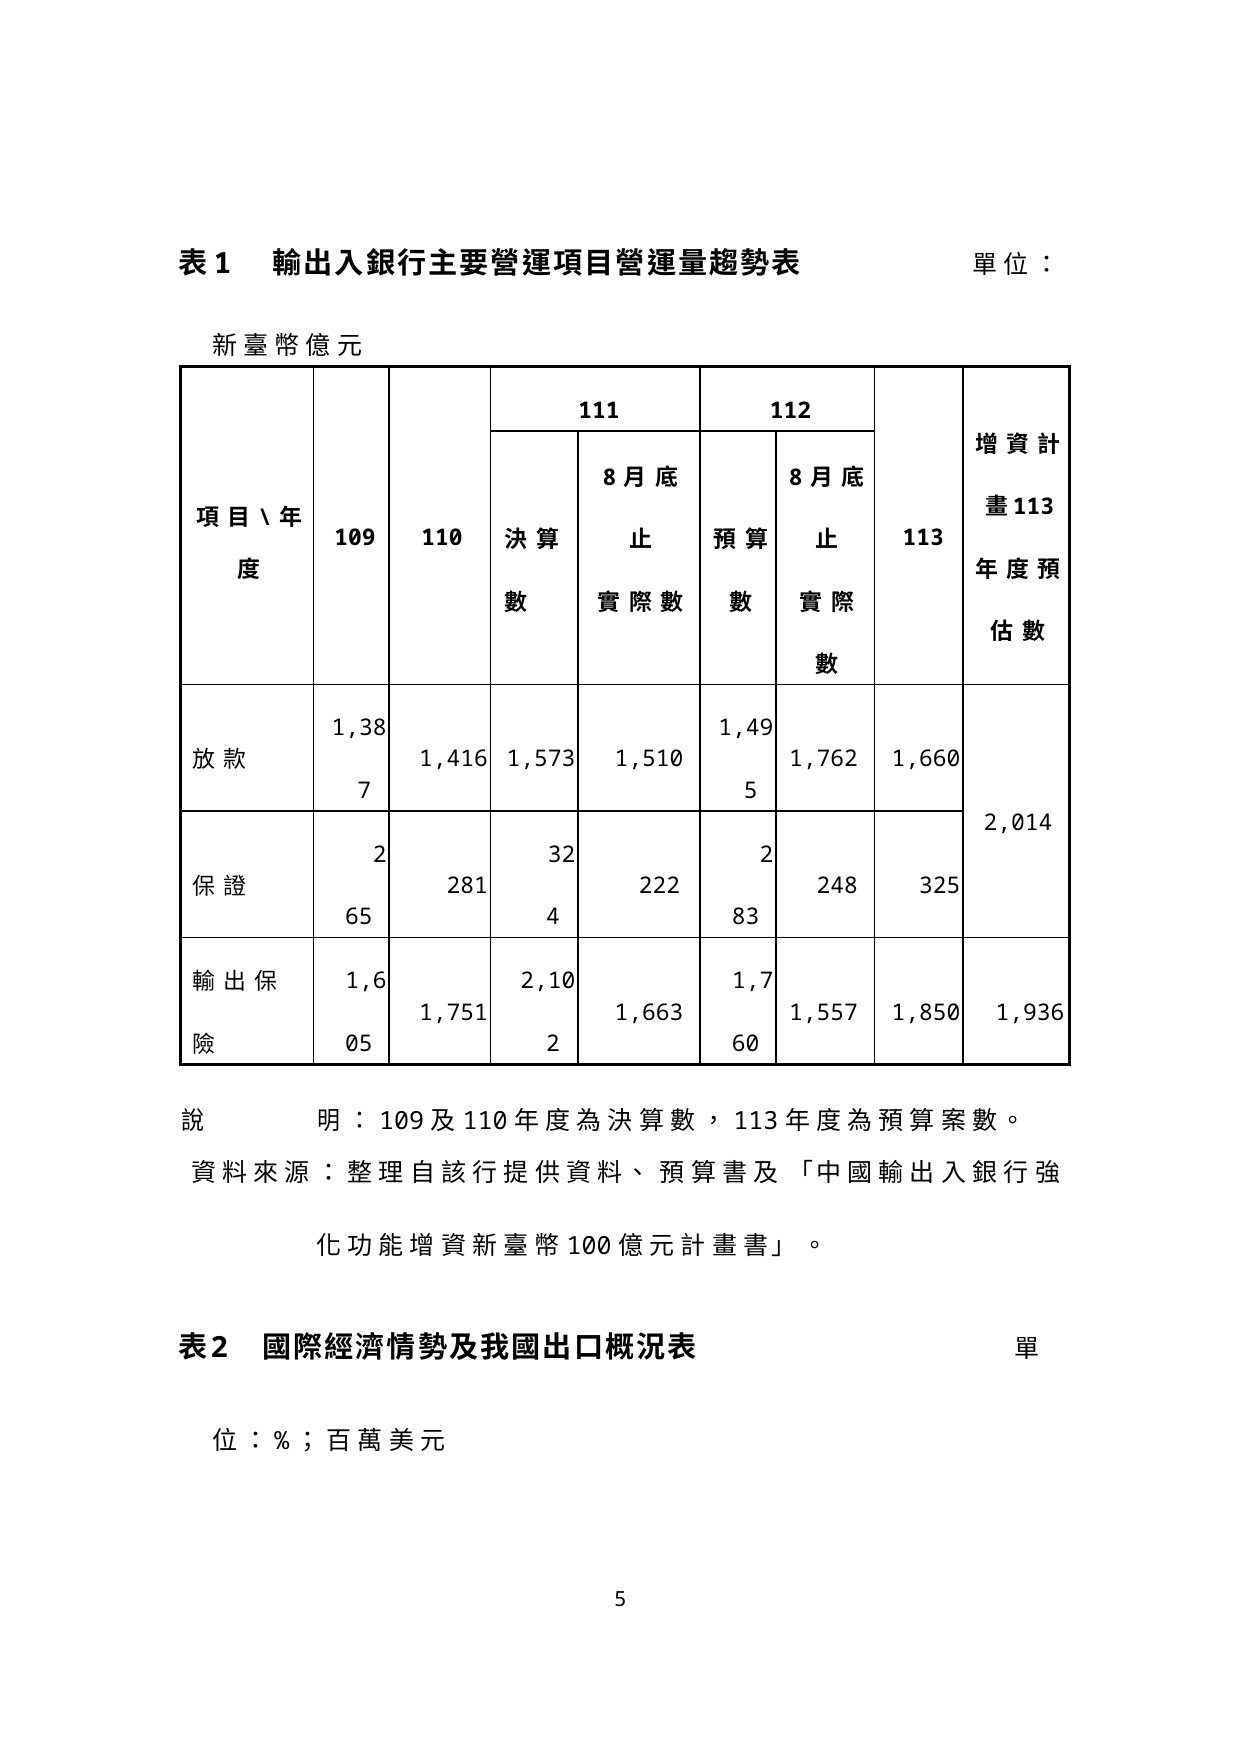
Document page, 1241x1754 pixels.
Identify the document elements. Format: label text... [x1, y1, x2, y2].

table_cell 283 [701, 812, 775, 937]
table_cell 2,102 [491, 938, 577, 1063]
table_cell 1,760 [701, 938, 775, 1063]
table_cell 281 [390, 812, 490, 937]
table_header 109 [314, 368, 388, 683]
table_header 增資計畫113年度預估數 [964, 368, 1068, 683]
table_cell 1,762 [777, 685, 874, 810]
table_cell 放款 [182, 685, 313, 810]
table_cell 1,751 [390, 938, 490, 1063]
table_cell 265 [314, 812, 388, 937]
table_cell 1,660 [875, 685, 962, 810]
table_cell 1,850 [875, 938, 962, 1063]
table_cell 324 [491, 812, 577, 937]
text 說 明：109及110年度為決算數，113年度為預算案數。 [177, 1066, 1063, 1129]
table_header 113 [875, 368, 962, 683]
text 資料來源：整理自該行提供資料、預算書及「中國輸出入銀行強化功能增資新臺幣100億元計畫書」。 [178, 1129, 1063, 1254]
table_header 111 [491, 368, 699, 430]
table_cell 1,416 [390, 685, 490, 810]
table_cell 1,510 [579, 685, 699, 810]
text 表2 國際經濟情勢及我國出口概況表 單位：%；百萬美元 [177, 1262, 1092, 1449]
table_header 110 [390, 368, 490, 683]
table_cell 1,605 [314, 938, 388, 1063]
text 表1 輸出入銀行主要營運項目營運量趨勢表 單位：新臺幣億元 [177, 177, 1063, 365]
table_cell 8月底止 實際數 [579, 432, 699, 683]
table_cell 8月底止 實際數 [777, 432, 874, 683]
table_cell 1,936 [964, 938, 1068, 1063]
table_cell 1,387 [314, 685, 388, 810]
table_cell 325 [875, 812, 962, 937]
table_cell 1,557 [777, 938, 874, 1063]
table_cell 1,663 [579, 938, 699, 1063]
table_header 項目\年度 [182, 368, 313, 683]
table_cell 1,573 [491, 685, 577, 810]
table_cell 輸出保險 [182, 938, 313, 1063]
table_cell 248 [777, 812, 874, 937]
table_cell 2,014 [964, 685, 1068, 937]
table_cell 決算數 [491, 432, 577, 683]
table_header 112 [701, 368, 874, 430]
table_cell 1,495 [701, 685, 775, 810]
table_cell 222 [579, 812, 699, 937]
table_cell 預算數 [701, 432, 775, 683]
table_cell 保證 [182, 812, 313, 937]
